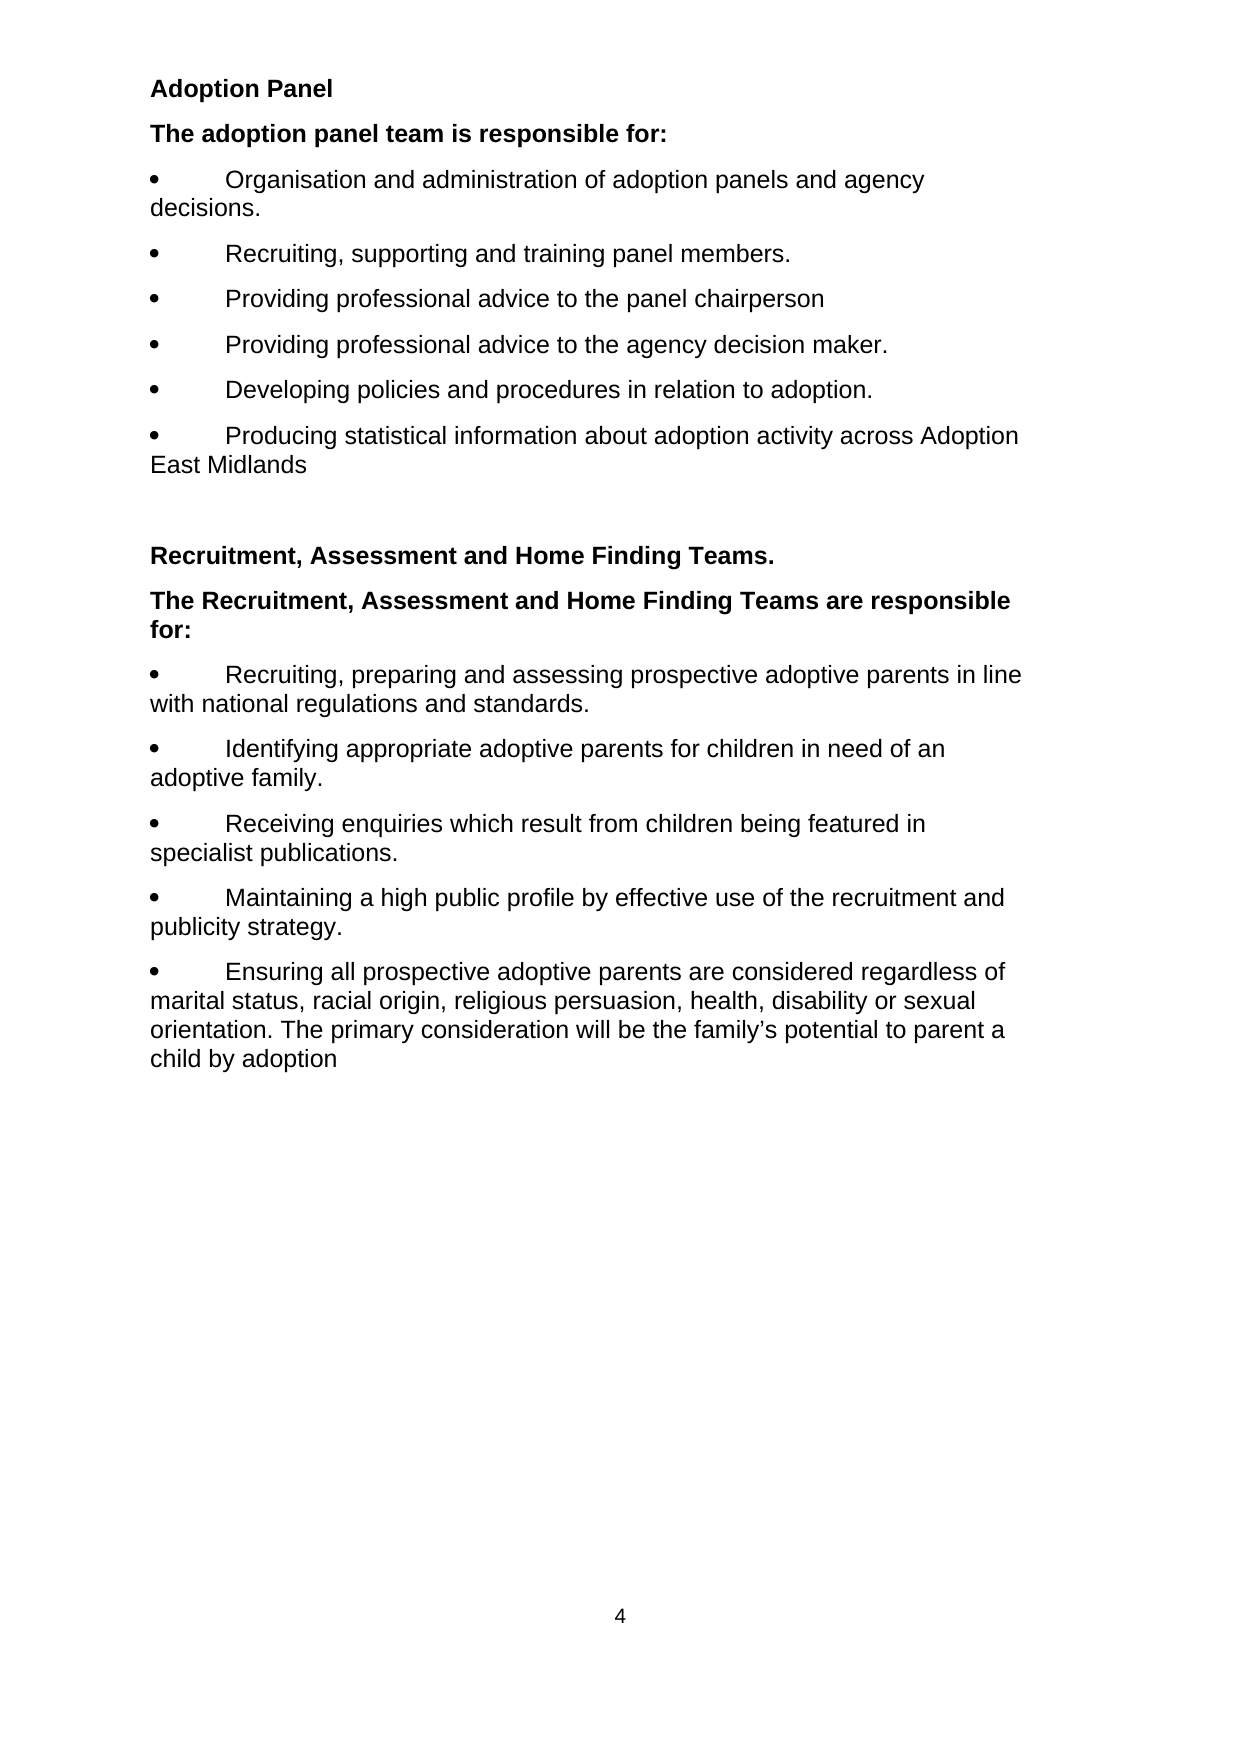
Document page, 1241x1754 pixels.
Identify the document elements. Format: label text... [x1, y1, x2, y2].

list Receiving enquiries which result from children being featured in specialist publications. [150, 809, 1025, 866]
list Providing professional advice to the panel chairperson [150, 284, 1025, 313]
list Maintaining a high public profile by effective use of the recruitment and publicity strategy. [150, 883, 1025, 941]
list Providing professional advice to the agency decision maker. [150, 330, 1025, 359]
list Recruiting, preparing and assessing prospective adoptive parents in line with national regulations and standards. [150, 660, 1025, 718]
text The adoption panel team is responsible for: [150, 119, 1025, 148]
list Recruiting, supporting and training panel members. [150, 239, 1025, 268]
list Producing statistical information about adoption activity across Adoption East Midlands [150, 421, 1025, 478]
text Recruitment, Assessment and Home Finding Teams. [150, 541, 1025, 569]
list Identifying appropriate adoptive parents for children in need of an adoptive family. [150, 734, 1025, 792]
list Developing policies and procedures in relation to adoption. [150, 375, 1025, 404]
text Adoption Panel [150, 74, 1025, 102]
list Ensuring all prospective adoptive parents are considered regardless of marital status, racial origin, religious persuasion, health, disability or sexual orientation. The primary consideration will be the family’s potential to parent a child by adoption [150, 957, 1025, 1101]
text The Recruitment, Assessment and Home Finding Teams are responsible for: [150, 586, 1025, 643]
list Organisation and administration of adoption panels and agency decisions. [150, 164, 1025, 222]
